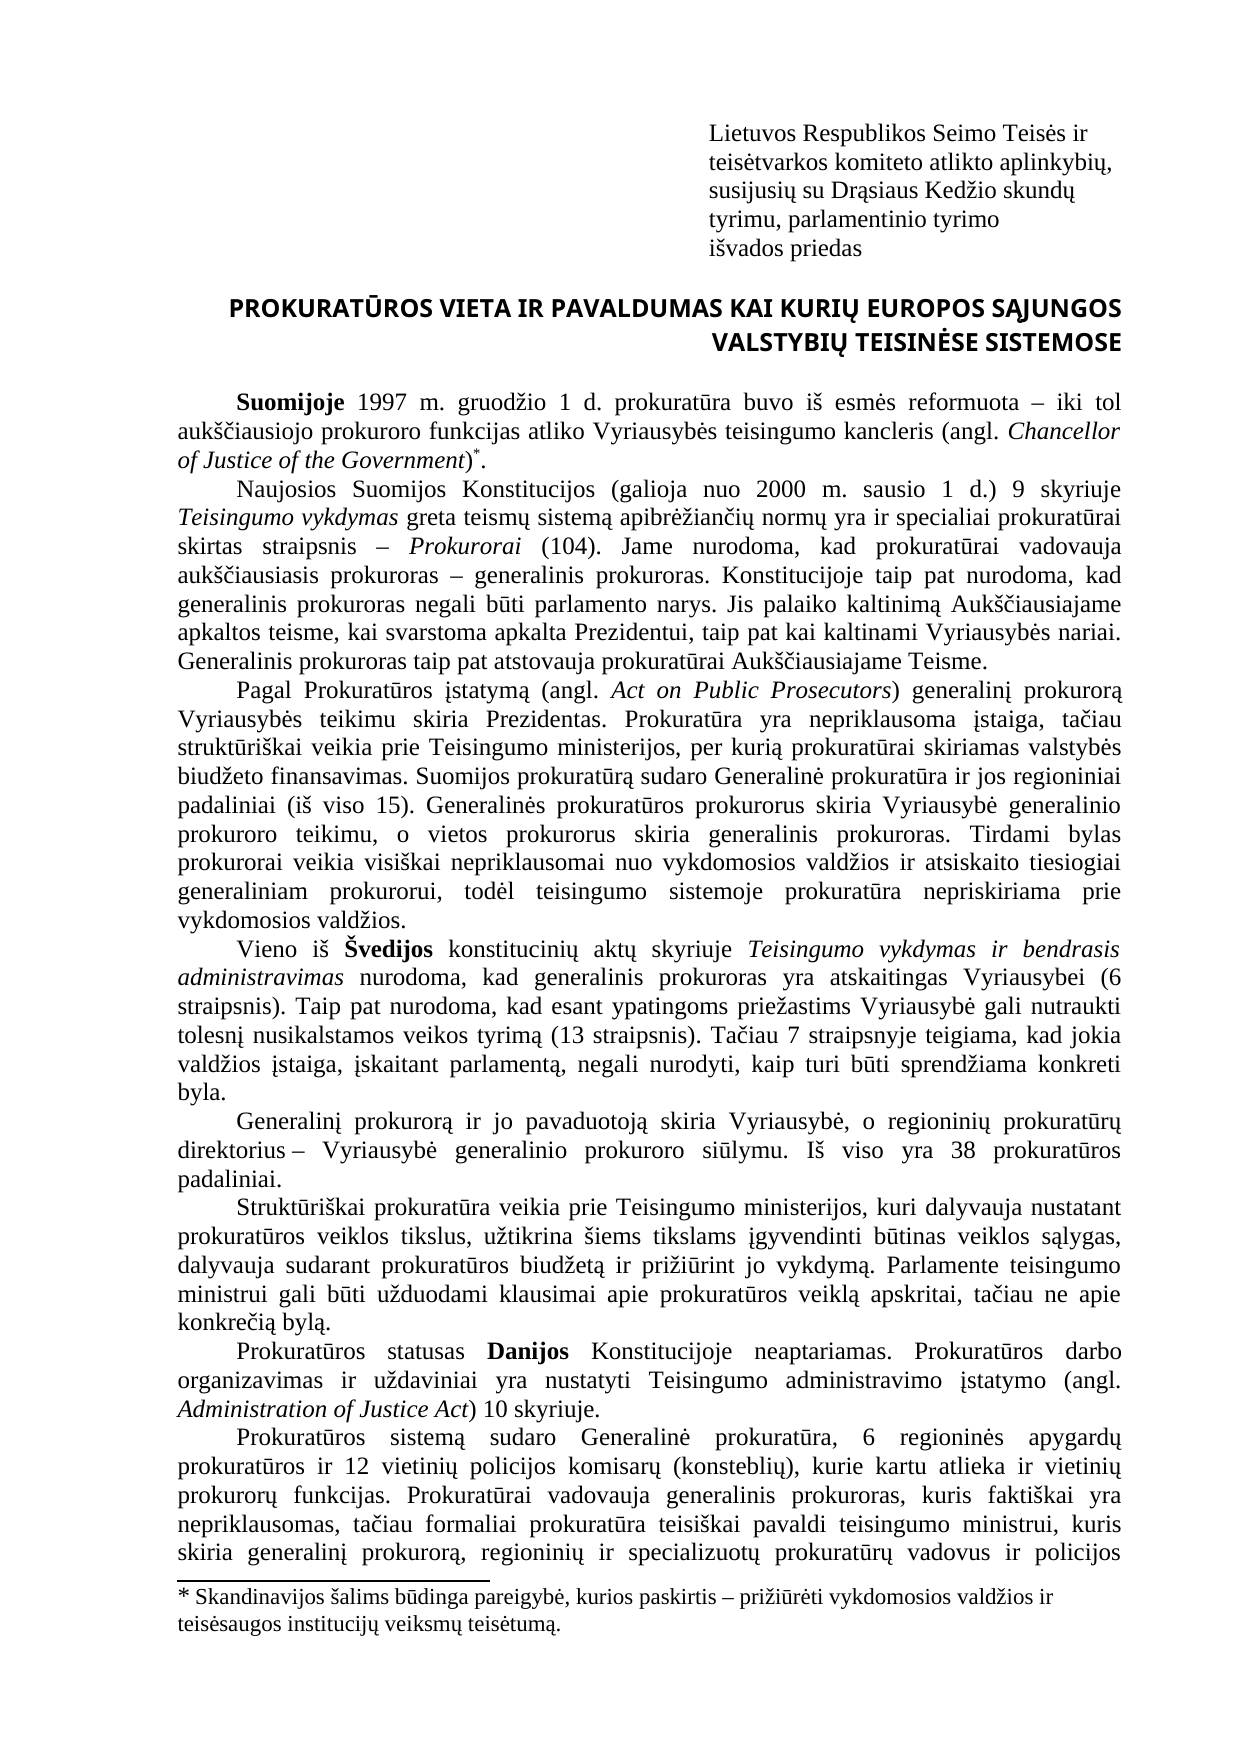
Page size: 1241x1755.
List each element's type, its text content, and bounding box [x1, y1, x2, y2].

text Lietuvos Respublikos Seimo Teisės ir [177, 118, 1122, 147]
text Naujosios Suomijos Konstitucijos (galioja nuo 2000 m. sausio 1 d.) 9 skyriuje Teisingumo vykdymas greta teismų sistemą apibrėžiančių normų yra ir specialiai prokuratūrai skirtas straipsnis – Prokurorai (104). Jame nurodoma, kad prokuratūrai vadovauja aukščiausiasis prokuroras – generalinis prokuroras. Konstitucijoje taip pat nurodoma, kad generalinis prokuroras negali būti parlamento narys. Jis palaiko kaltinimą Aukščiausiajame apkaltos teisme, kai svarstoma apkalta Prezidentui, taip pat kai kaltinami Vyriausybės nariai. Generalinis prokuroras taip pat atstovauja prokuratūrai Aukščiausiajame Teisme. [177, 474, 1122, 675]
text Pagal Prokuratūros įstatymą (angl. Act on Public Prosecutors) generalinį prokurorą Vyriausybės teikimu skiria Prezidentas. Prokuratūra yra nepriklausoma įstaiga, tačiau struktūriškai veikia prie Teisingumo ministerijos, per kurią prokuratūrai skiriamas valstybės biudžeto finansavimas. Suomijos prokuratūrą sudaro Generalinė prokuratūra ir jos regioniniai padaliniai (iš viso 15). Generalinės prokuratūros prokurorus skiria Vyriausybė generalinio prokuroro teikimu, o vietos prokurorus skiria generalinis prokuroras. Tirdami bylas prokurorai veikia visiškai nepriklausomai nuo vykdomosios valdžios ir atsiskaito tiesiogiai generaliniam prokurorui, todėl teisingumo sistemoje prokuratūra nepriskiriama prie vykdomosios valdžios. [177, 675, 1122, 934]
text Prokuratūros sistemą sudaro Generalinė prokuratūra, 6 regioninės apygardų prokuratūros ir 12 vietinių policijos komisarų (konsteblių), kurie kartu atlieka ir vietinių prokurorų funkcijas. Prokuratūrai vadovauja generalinis prokuroras, kuris faktiškai yra nepriklausomas, tačiau formaliai prokuratūra teisiškai pavaldi teisingumo ministrui, kuris skiria generalinį prokurorą, regioninių ir specializuotų prokuratūrų vadovus ir policijos [177, 1422, 1122, 1566]
text PROKURATŪROS VIETA IR PAVALDUMAS KAI KURIŲ EUROPOS SĄJUNGOS VALSTYBIŲ TEISINĖSE SISTEMOSE [177, 291, 1122, 359]
text susijusių su Drąsiaus Kedžio skundų [177, 176, 1122, 204]
text Skandinavijos šalims būdinga pareigybė, kurios paskirtis – prižiūrėti vykdomosios valdžios ir teisėsaugos institucijų veiksmų teisėtumą. [177, 1581, 1122, 1636]
text Prokuratūros statusas Danijos Konstitucijoje neaptariamas. Prokuratūros darbo organizavimas ir uždaviniai yra nustatyti Teisingumo administravimo įstatymo (angl. Administration of Justice Act) 10 skyriuje. [177, 1336, 1122, 1422]
text tyrimu, parlamentinio tyrimo [177, 204, 1122, 233]
text Struktūriškai prokuratūra veikia prie Teisingumo ministerijos, kuri dalyvauja nustatant prokuratūros veiklos tikslus, užtikrina šiems tikslams įgyvendinti būtinas veiklos sąlygas, dalyvauja sudarant prokuratūros biudžetą ir prižiūrint jo vykdymą. Parlamente teisingumo ministrui gali būti užduodami klausimai apie prokuratūros veiklą apskritai, tačiau ne apie konkrečią bylą. [177, 1192, 1122, 1336]
text Suomijoje 1997 m. gruodžio 1 d. prokuratūra buvo iš esmės reformuota – iki tol aukščiausiojo prokuroro funkcijas atliko Vyriausybės teisingumo kancleris (angl. Chancellor of Justice of the Government). [177, 387, 1122, 474]
text Vieno iš Švedijos konstitucinių aktų skyriuje Teisingumo vykdymas ir bendrasis administravimas nurodoma, kad generalinis prokuroras yra atskaitingas Vyriausybei (6 straipsnis). Taip pat nurodoma, kad esant ypatingoms priežastims Vyriausybė gali nutraukti tolesnį nusikalstamos veikos tyrimą (13 straipsnis). Tačiau 7 straipsnyje teigiama, kad jokia valdžios įstaiga, įskaitant parlamentą, negali nurodyti, kaip turi būti sprendžiama konkreti byla. [177, 934, 1122, 1106]
text teisėtvarkos komiteto atlikto aplinkybių, [177, 147, 1122, 176]
text išvados priedas [177, 233, 1122, 262]
text Generalinį prokurorą ir jo pavaduotoją skiria Vyriausybė, o regioninių prokuratūrų direktorius – Vyriausybė generalinio prokuroro siūlymu. Iš viso yra 38 prokuratūros padaliniai. [177, 1106, 1122, 1192]
